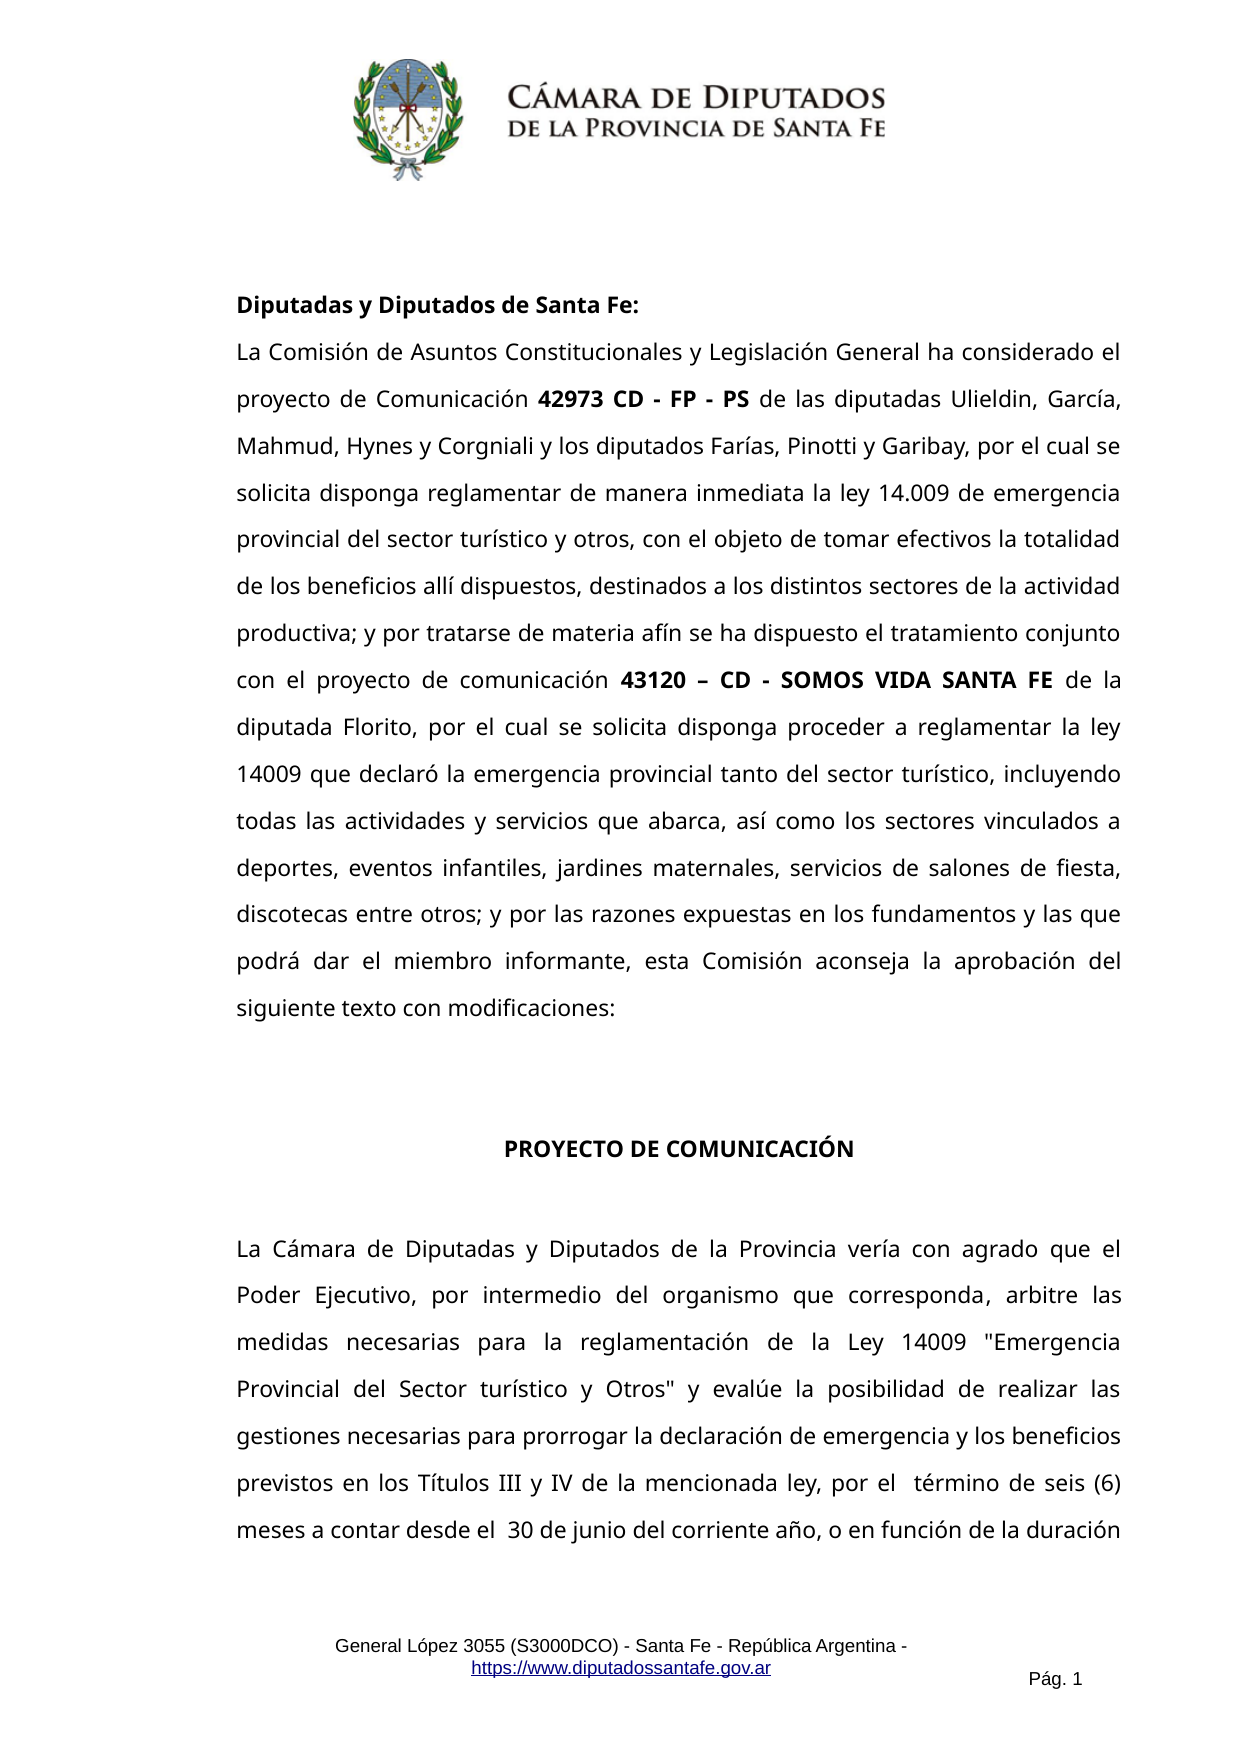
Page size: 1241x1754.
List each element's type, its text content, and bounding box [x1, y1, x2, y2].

text La Comisión de Asuntos Constitucionales y Legislación General ha considerado el proyecto de Comunicación 42973 CD - FP - PS de las diputadas Ulieldin, García, Mahmud, Hynes y Corgniali y los diputados Farías, Pinotti y Garibay, por el cual se solicita disponga reglamentar de manera inmediata la ley 14.009 de emergencia provincial del sector turístico y otros, con el objeto de tomar efectivos la totalidad de los beneficios allí dispuestos, destinados a los distintos sectores de la actividad productiva; y por tratarse de materia afín se ha dispuesto el tratamiento conjunto con el proyecto de comunicación 43120 – CD - SOMOS VIDA SANTA FE de la diputada Florito, por el cual se solicita disponga proceder a reglamentar la ley 14009 que declaró la emergencia provincial tanto del sector turístico, incluyendo todas las actividades y servicios que abarca, así como los sectores vinculados a deportes, eventos infantiles, jardines maternales, servicios de salones de fiesta, discotecas entre otros; y por las razones expuestas en los fundamentos y las que podrá dar el miembro informante, esta Comisión aconseja la aprobación del siguiente texto con modificaciones: [236, 336, 1122, 1023]
text PROYECTO DE COMUNICACIÓN [236, 1133, 1122, 1164]
text La Cámara de Diputadas y Diputados de la Provincia vería con agrado que el Poder Ejecutivo, por intermedio del organismo que corresponda, arbitre las medidas necesarias para la reglamentación de la Ley 14009 "Emergencia Provincial del Sector turístico y Otros" y evalúe la posibilidad de realizar las gestiones necesarias para prorrogar la declaración de emergencia y los beneficios previstos en los Títulos III y IV de la mencionada ley, por el término de seis (6) meses a contar desde el 30 de junio del corriente año, o en función de la duración [236, 1232, 1122, 1545]
text Diputadas y Diputados de Santa Fe: [236, 289, 1122, 320]
